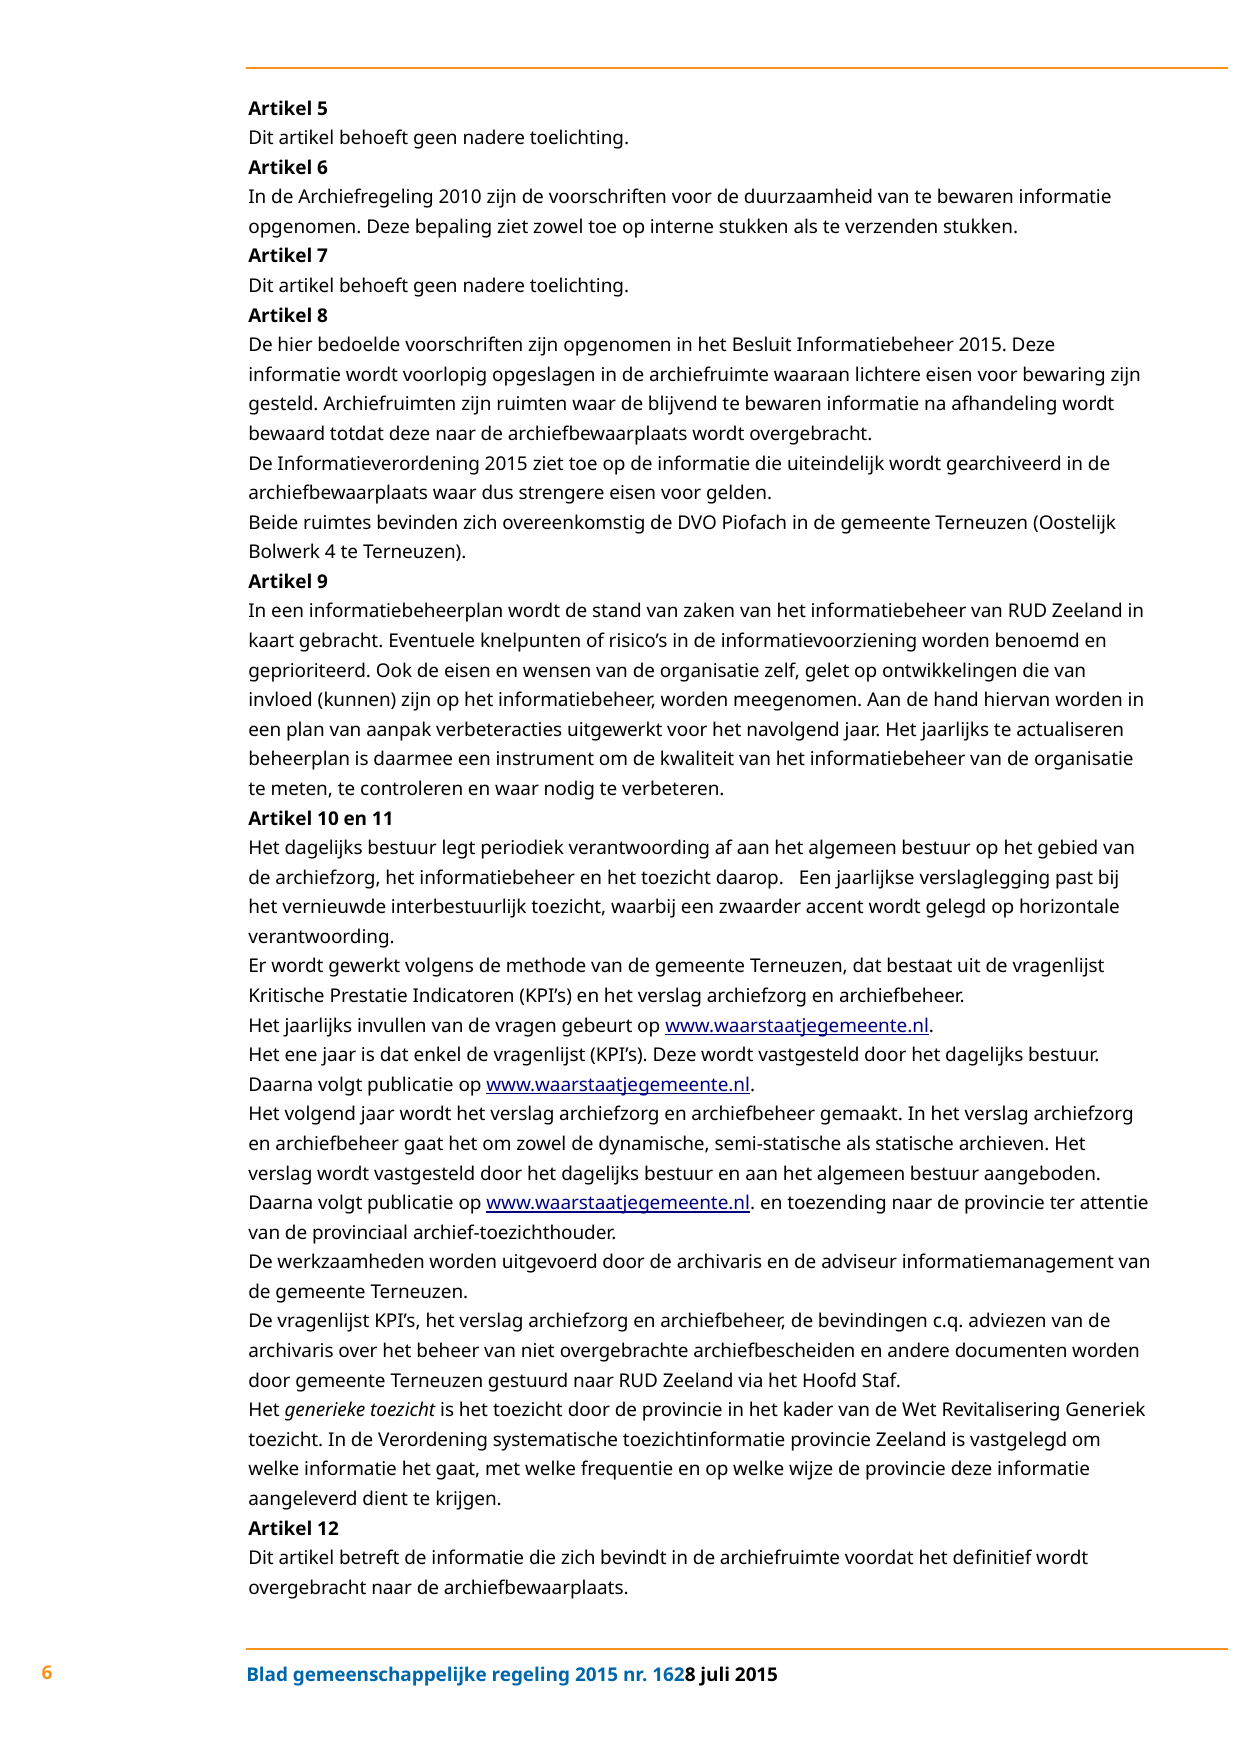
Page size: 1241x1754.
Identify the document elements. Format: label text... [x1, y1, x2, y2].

text Het ene jaar is dat enkel de vragenlijst (KPI’s). Deze wordt vastgesteld door het dagelijks bestuur. Daarna volgt publicatie op www.waarstaatjegemeente.nl. [248, 1041, 1152, 1097]
text Dit artikel behoeft geen nadere toelichting. [248, 272, 1152, 298]
text Artikel 8 [248, 302, 1152, 328]
text Artikel 5 [248, 95, 1152, 121]
text Artikel 10 en 11 [248, 805, 1152, 831]
text Dit artikel betreft de informatie die zich bevindt in de archiefruimte voordat het definitief wordt overgebracht naar de archiefbewaarplaats. [248, 1544, 1152, 1600]
text Het volgend jaar wordt het verslag archiefzorg en archiefbeheer gemaakt. In het verslag archiefzorg en archiefbeheer gaat het om zowel de dynamische, semi-statische als statische archieven. Het verslag wordt vastgesteld door het dagelijks bestuur en aan het algemeen bestuur aangeboden. Daarna volgt publicatie op www.waarstaatjegemeente.nl. en toezending naar de provincie ter attentie van de provinciaal archief-toezichthouder. [248, 1101, 1152, 1245]
text Beide ruimtes bevinden zich overeenkomstig de DVO Piofach in de gemeente Terneuzen (Oostelijk Bolwerk 4 te Terneuzen). [248, 509, 1152, 564]
text Artikel 6 [248, 154, 1152, 180]
text Artikel 9 [248, 568, 1152, 594]
text Het dagelijks bestuur legt periodiek verantwoording af aan het algemeen bestuur op het gebied van de archiefzorg, het informatiebeheer en het toezicht daarop. Een jaarlijkse verslaglegging past bij het vernieuwde interbestuurlijk toezicht, waarbij een zwaarder accent wordt gelegd op horizontale verantwoording. [248, 834, 1152, 949]
text Het generieke toezicht is het toezicht door de provincie in het kader van de Wet Revitalisering Generiek toezicht. In de Verordening systematische toezichtinformatie provincie Zeeland is vastgelegd om welke informatie het gaat, met welke frequentie en op welke wijze de provincie deze informatie aangeleverd dient te krijgen. [248, 1396, 1152, 1511]
text De vragenlijst KPI’s, het verslag archiefzorg en archiefbeheer, de bevindingen c.q. adviezen van de archivaris over het beheer van niet overgebrachte archiefbescheiden en andere documenten worden door gemeente Terneuzen gestuurd naar RUD Zeeland via het Hoofd Staf. [248, 1308, 1152, 1393]
text Artikel 12 [248, 1515, 1152, 1541]
text Dit artikel behoeft geen nadere toelichting. [248, 124, 1152, 150]
text De hier bedoelde voorschriften zijn opgenomen in het Besluit Informatiebeheer 2015. Deze informatie wordt voorlopig opgeslagen in de archiefruimte waaraan lichtere eisen voor bewaring zijn gesteld. Archiefruimten zijn ruimten waar de blijvend te bewaren informatie na afhandeling wordt bewaard totdat deze naar de archiefbewaarplaats wordt overgebracht. [248, 331, 1152, 446]
text De werkzaamheden worden uitgevoerd door de archivaris en de adviseur informatiemanagement van de gemeente Terneuzen. [248, 1248, 1152, 1304]
text Het jaarlijks invullen van de vragen gebeurt op www.waarstaatjegemeente.nl. [248, 1012, 1152, 1038]
picture [41, 47, 231, 172]
text De Informatieverordening 2015 ziet toe op de informatie die uiteindelijk wordt gearchiveerd in de archiefbewaarplaats waar dus strengere eisen voor gelden. [248, 450, 1152, 505]
text In de Archiefregeling 2010 zijn de voorschriften voor de duurzaamheid van te bewaren informatie opgenomen. Deze bepaling ziet zowel toe op interne stukken als te verzenden stukken. [248, 183, 1152, 239]
text Er wordt gewerkt volgens de methode van de gemeente Terneuzen, dat bestaat uit de vragenlijst Kritische Prestatie Indicatoren (KPI’s) en het verslag archiefzorg en archiefbeheer. [248, 953, 1152, 1008]
text Artikel 7 [248, 243, 1152, 268]
text In een informatiebeheerplan wordt de stand van zaken van het informatiebeheer van RUD Zeeland in kaart gebracht. Eventuele knelpunten of risico’s in de informatievoorziening worden benoemd en geprioriteerd. Ook de eisen en wensen van de organisatie zelf, gelet op ontwikkelingen die van invloed (kunnen) zijn op het informatiebeheer, worden meegenomen. Aan de hand hiervan worden in een plan van aanpak verbeteracties uitgewerkt voor het navolgend jaar. Het jaarlijks te actualiseren beheerplan is daarmee een instrument om de kwaliteit van het informatiebeheer van de organisatie te meten, te controleren en waar nodig te verbeteren. [248, 598, 1152, 801]
